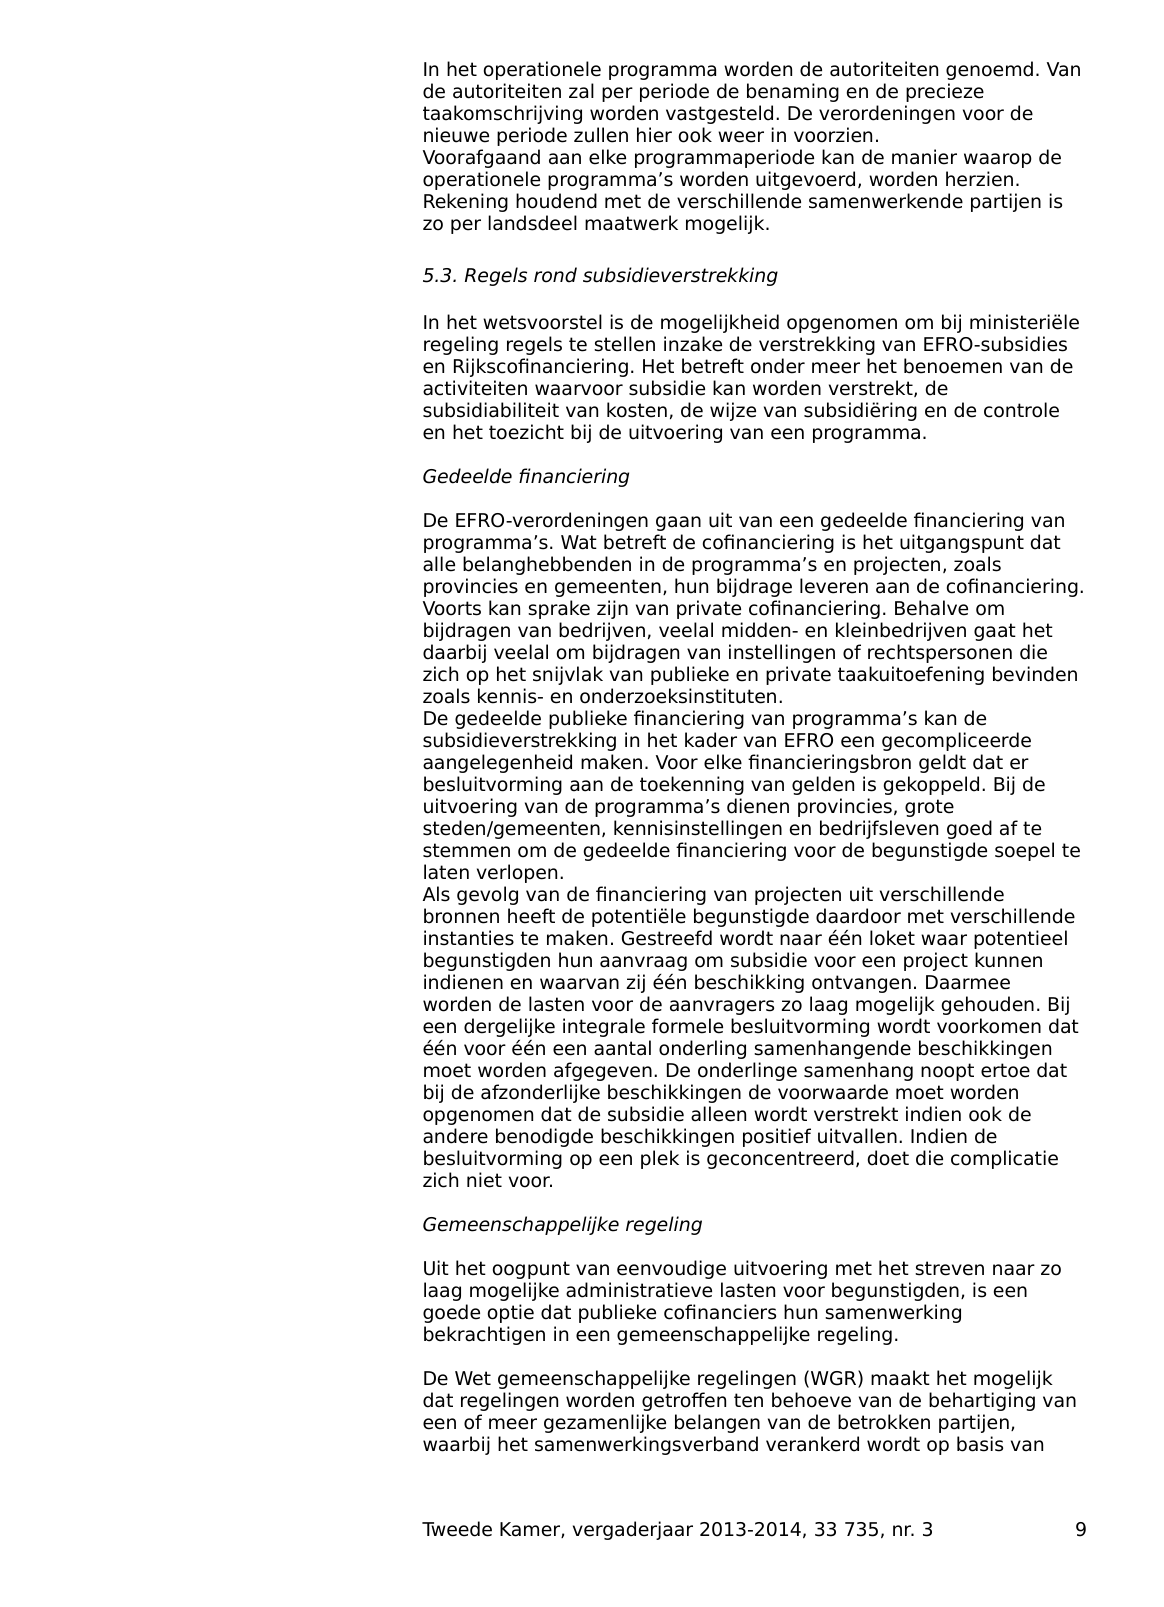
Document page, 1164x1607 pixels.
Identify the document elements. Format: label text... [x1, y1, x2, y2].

text In het wetsvoorstel is de mogelijkheid opgenomen om bij ministeriële regeling regels te stellen inzake de verstrekking van EFRO-subsidies en Rijkscofinanciering. Het betreft onder meer het benoemen van de activiteiten waarvoor subsidie kan worden verstrekt, de subsidiabiliteit van kosten, de wijze van subsidiëring en de controle en het toezicht bij de uitvoering van een programma. [422, 312, 1087, 444]
text Voorafgaand aan elke programmaperiode kan de manier waarop de operationele programma’s worden uitgevoerd, worden herzien. Rekening houdend met de verschillende samenwerkende partijen is zo per landsdeel maatwerk mogelijk. [422, 147, 1087, 235]
text De Wet gemeenschappelijke regelingen (WGR) maakt het mogelijk dat regelingen worden getroffen ten behoeve van de behartiging van een of meer gezamenlijke belangen van de betrokken partijen, waarbij het samenwerkingsverband verankerd wordt op basis van [422, 1368, 1087, 1456]
text Uit het oogpunt van eenvoudige uitvoering met het streven naar zo laag mogelijke administratieve lasten voor begunstigden, is een goede optie dat publieke cofinanciers hun samenwerking bekrachtigen in een gemeenschappelijke regeling. [422, 1258, 1087, 1346]
subtitle Gedeelde financiering [422, 466, 1087, 488]
text De EFRO-verordeningen gaan uit van een gedeelde financiering van programma’s. Wat betreft de cofinanciering is het uitgangspunt dat alle belanghebbenden in de programma’s en projecten, zoals provincies en gemeenten, hun bijdrage leveren aan de cofinanciering. Voorts kan sprake zijn van private cofinanciering. Behalve om bijdragen van bedrijven, veelal midden- en kleinbedrijven gaat het daarbij veelal om bijdragen van instellingen of rechtspersonen die zich op het snijvlak van publieke en private taakuitoefening bevinden zoals kennis- en onderzoeksinstituten. [422, 510, 1087, 708]
text In het operationele programma worden de autoriteiten genoemd. Van de autoriteiten zal per periode de benaming en de precieze taakomschrijving worden vastgesteld. De verordeningen voor de nieuwe periode zullen hier ook weer in voorzien. [422, 59, 1087, 147]
text Als gevolg van de financiering van projecten uit verschillende bronnen heeft de potentiële begunstigde daardoor met verschillende instanties te maken. Gestreefd wordt naar één loket waar potentieel begunstigden hun aanvraag om subsidie voor een project kunnen indienen en waarvan zij één beschikking ontvangen. Daarmee worden de lasten voor de aanvragers zo laag mogelijk gehouden. Bij een dergelijke integrale formele besluitvorming wordt voorkomen dat één voor één een aantal onderling samenhangende beschikkingen moet worden afgegeven. De onderlinge samenhang noopt ertoe dat bij de afzonderlijke beschikkingen de voorwaarde moet worden opgenomen dat de subsidie alleen wordt verstrekt indien ook de andere benodigde beschikkingen positief uitvallen. Indien de besluitvorming op een plek is geconcentreerd, doet die complicatie zich niet voor. [422, 884, 1087, 1191]
subtitle Gemeenschappelijke regeling [422, 1214, 1087, 1236]
subtitle 5.3. Regels rond subsidieverstrekking [422, 265, 1087, 287]
text De gedeelde publieke financiering van programma’s kan de subsidieverstrekking in het kader van EFRO een gecompliceerde aangelegenheid maken. Voor elke financieringsbron geldt dat er besluitvorming aan de toekenning van gelden is gekoppeld. Bij de uitvoering van de programma’s dienen provincies, grote steden/gemeenten, kennisinstellingen en bedrijfsleven goed af te stemmen om de gedeelde financiering voor de begunstigde soepel te laten verlopen. [422, 708, 1087, 884]
